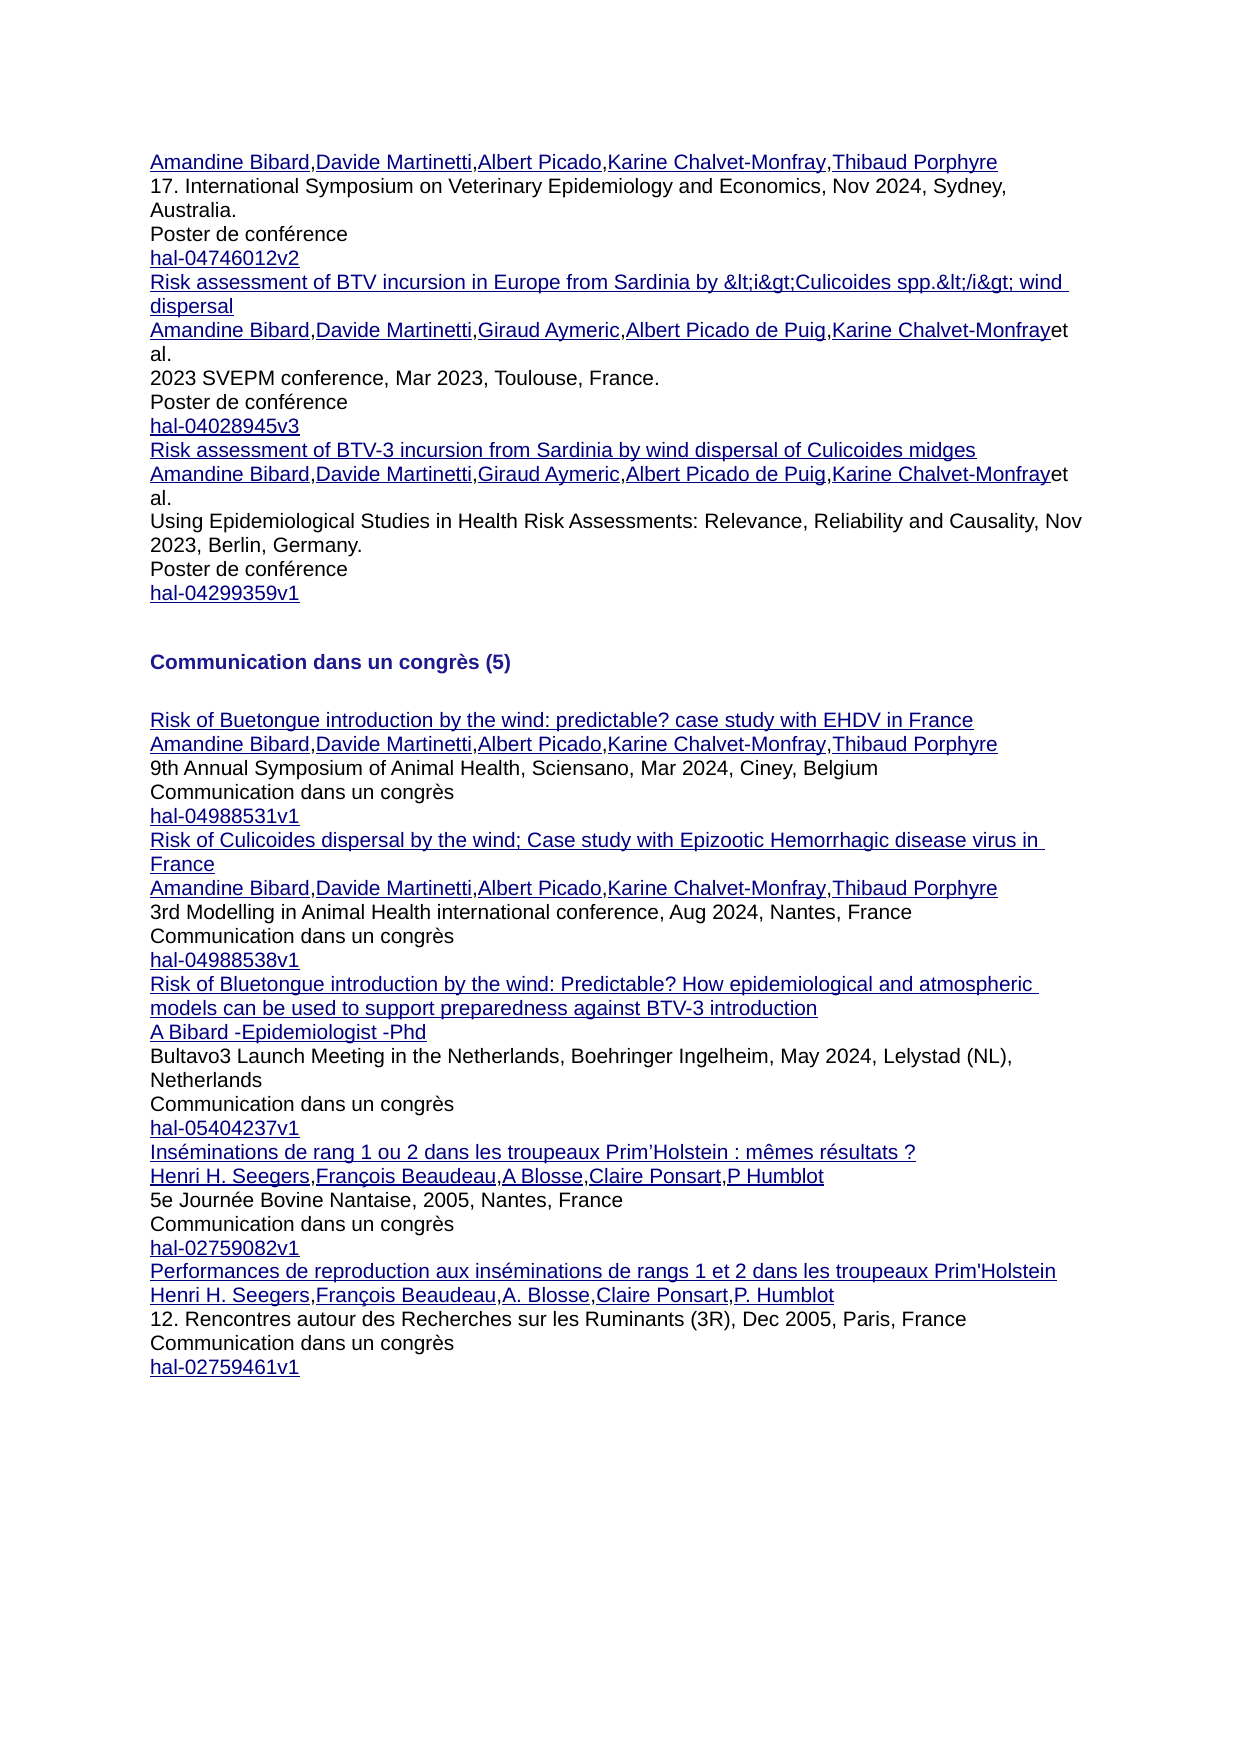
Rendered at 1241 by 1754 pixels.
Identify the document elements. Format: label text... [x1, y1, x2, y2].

table_cell Amandine Bibard,Davide Martinetti,Albert Picado,Karine Chalvet-Monfray,Thibaud Porphyre 17. International Symposium on Veterinary Epidemiology and Economics, Nov 2024, Sydney, Australia. Poster de conférence hal-04746012v2 [150, 150, 1090, 270]
table_cell Risk assessment of BTV-3 incursion from Sardinia by wind dispersal of Culicoides midges Amandine Bibard,Davide Martinetti,Giraud Aymeric,Albert Picado de Puig,Karine Chalvet-Monfrayet al. Using Epidemiological Studies in Health Risk Assessments: Relevance, Reliability and Causality, Nov 2023, Berlin, Germany. Poster de conférence hal-04299359v1 [150, 438, 1090, 605]
subtitle Communication dans un congrès (5) [150, 650, 1090, 674]
table_cell Risk of Culicoides dispersal by the wind; Case study with Epizootic Hemorrhagic disease virus in France Amandine Bibard,Davide Martinetti,Albert Picado,Karine Chalvet-Monfray,Thibaud Porphyre 3rd Modelling in Animal Health international conference, Aug 2024, Nantes, France Communication dans un congrès hal-04988538v1 [150, 828, 1090, 972]
table_header Risk of Buetongue introduction by the wind: predictable? case study with EHDV in France Amandine Bibard,Davide Martinetti,Albert Picado,Karine Chalvet-Monfray,Thibaud Porphyre 9th Annual Symposium of Animal Health, Sciensano, Mar 2024, Ciney, Belgium Communication dans un congrès hal-04988531v1 [150, 708, 1090, 828]
table_cell Risk of Bluetongue introduction by the wind: Predictable? How epidemiological and atmospheric models can be used to support preparedness against BTV-3 introduction A Bibard -Epidemiologist -Phd Bultavo3 Launch Meeting in the Netherlands, Boehringer Ingelheim, May 2024, Lelystad (NL), Netherlands Communication dans un congrès hal-05404237v1 [150, 972, 1090, 1139]
table_cell Inséminations de rang 1 ou 2 dans les troupeaux Prim’Holstein : mêmes résultats ? Henri H. Seegers,François Beaudeau,A Blosse,Claire Ponsart,P Humblot 5e Journée Bovine Nantaise, 2005, Nantes, France Communication dans un congrès hal-02759082v1 [150, 1140, 1090, 1259]
table_cell Risk assessment of BTV incursion in Europe from Sardinia by &lt;i&gt;Culicoides spp.&lt;/i&gt; wind dispersal Amandine Bibard,Davide Martinetti,Giraud Aymeric,Albert Picado de Puig,Karine Chalvet-Monfrayet al. 2023 SVEPM conference, Mar 2023, Toulouse, France. Poster de conférence hal-04028945v3 [150, 270, 1090, 437]
table_cell Performances de reproduction aux inséminations de rangs 1 et 2 dans les troupeaux Prim'Holstein Henri H. Seegers,François Beaudeau,A. Blosse,Claire Ponsart,P. Humblot 12. Rencontres autour des Recherches sur les Ruminants (3R), Dec 2005, Paris, France Communication dans un congrès hal-02759461v1 [150, 1259, 1090, 1379]
